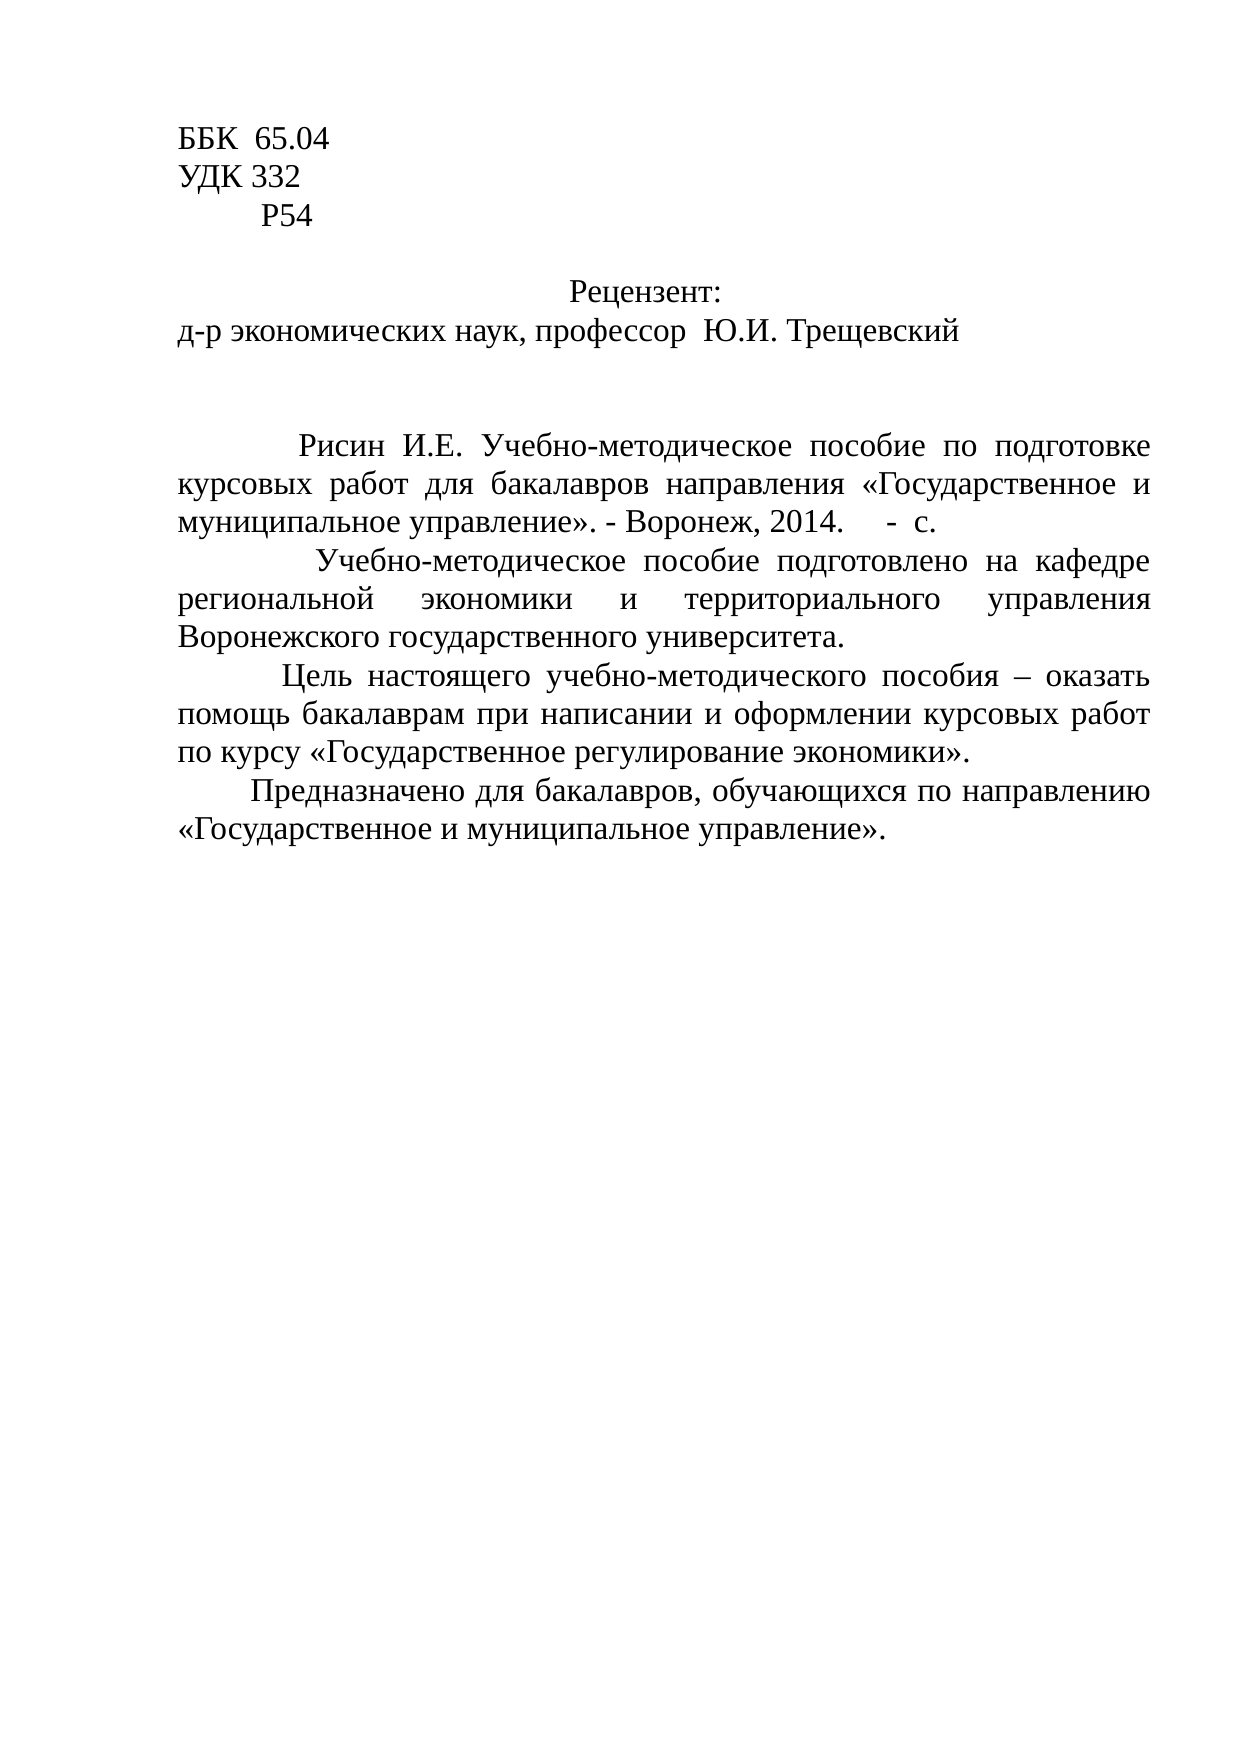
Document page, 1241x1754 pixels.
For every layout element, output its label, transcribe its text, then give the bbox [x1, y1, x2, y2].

text д-р экономических наук, профессор Ю.И. Трещевский [177, 310, 1152, 348]
text Учебно-методическое пособие подготовлено на кафедре региональной экономики и территориального управления Воронежского государственного университета. [177, 540, 1152, 655]
text Р54 [177, 195, 1152, 233]
text ББК 65.04 [177, 118, 1152, 156]
text УДК 332 [177, 156, 1152, 195]
text Рисин И.Е. Учебно-методическое пособие по подготовке курсовых работ для бакалавров направления «Государственное и муниципальное управление». - Воронеж, 2014. - с. [177, 425, 1152, 540]
text Предназначено для бакалавров, обучающихся по направлению «Государственное и муниципальное управление». [177, 770, 1152, 846]
text Рецензент: [177, 271, 1152, 310]
text Цель настоящего учебно-методического пособия – оказать помощь бакалаврам при написании и оформлении курсовых работ по курсу «Государственное регулирование экономики». [177, 655, 1152, 770]
